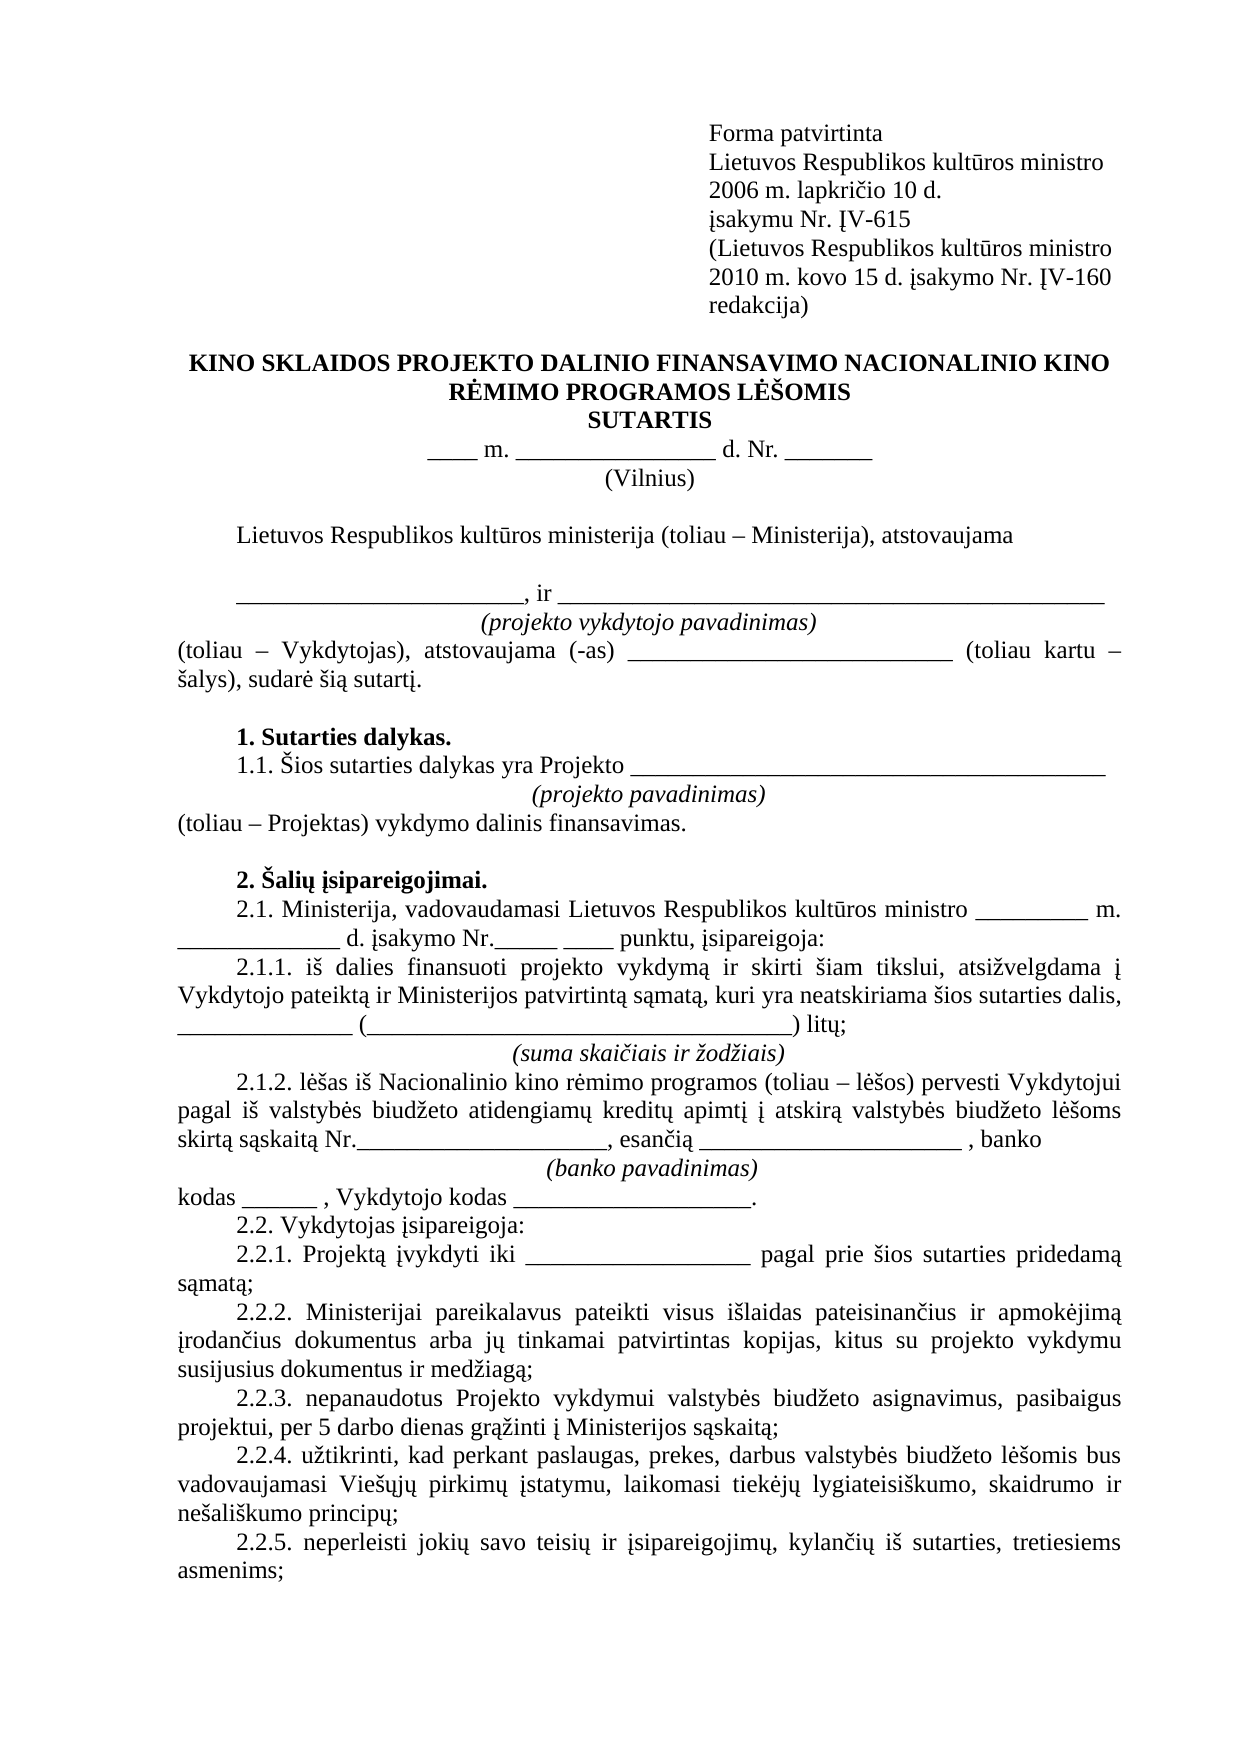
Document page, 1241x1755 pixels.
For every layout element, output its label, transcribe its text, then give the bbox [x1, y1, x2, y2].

text (toliau – Vykdytojas), atstovaujama (-as) __________________________ (toliau kartu – šalys), sudarė šią sutartį. [177, 636, 1122, 693]
text 1.1. Šios sutarties dalykas yra Projekto ______________________________________ [177, 751, 1122, 779]
text Lietuvos Respublikos kultūros ministro [177, 147, 1122, 176]
text SUTARTIS [177, 406, 1122, 434]
text 2.1. Ministerija, vadovaudamasi Lietuvos Respublikos kultūros ministro _________ m. _____________ d. įsakymo Nr._____ ____ punktu, įsipareigoja: [177, 894, 1122, 952]
text 2.1.1. iš dalies finansuoti projekto vykdymą ir skirti šiam tikslui, atsižvelgdama į Vykdytojo pateiktą ir Ministerijos patvirtintą sąmatą, kuri yra neatskiriama šios sutarties dalis, ______________ (__________________________________) litų; [177, 952, 1122, 1038]
text kodas ______ , Vykdytojo kodas ___________________. [177, 1182, 1122, 1211]
text 2. Šalių įsipareigojimai. [177, 866, 1122, 894]
text 2.2.4. užtikrinti, kad perkant paslaugas, prekes, darbus valstybės biudžeto lėšomis bus vadovaujamasi Viešųjų pirkimų įstatymu, laikomasi tiekėjų lygiateisiškumo, skaidrumo ir nešališkumo principų; [177, 1441, 1122, 1527]
text Lietuvos Respublikos kultūros ministerija (toliau – Ministerija), atstovaujama [177, 521, 1122, 549]
text Forma patvirtinta [177, 118, 1122, 147]
text 2.2.5. neperleisti jokių savo teisių ir įsipareigojimų, kylančių iš sutarties, tretiesiems asmenims; [177, 1527, 1122, 1584]
text 2010 m. kovo 15 d. įsakymo Nr. ĮV-160 [177, 262, 1122, 291]
text redakcija) [177, 291, 1122, 319]
text (Lietuvos Respublikos kultūros ministro [177, 233, 1122, 262]
text (Vilnius) [177, 463, 1122, 492]
text 2.2.3. nepanaudotus Projekto vykdymui valstybės biudžeto asignavimus, pasibaigus projektui, per 5 darbo dienas grąžinti į Ministerijos sąskaitą; [177, 1383, 1122, 1441]
text (banko pavadinimas) [177, 1153, 1122, 1182]
text ____ m. ________________ d. Nr. _______ [177, 434, 1122, 463]
text (suma skaičiais ir žodžiais) [177, 1038, 1122, 1067]
text _______________________, ir [177, 578, 1122, 607]
text 2.2. Vykdytojas įsipareigoja: [177, 1211, 1122, 1239]
text 1. Sutarties dalykas. [177, 722, 1122, 751]
text 2006 m. lapkričio 10 d. [177, 176, 1122, 204]
text (toliau – Projektas) vykdymo dalinis finansavimas. [177, 808, 1122, 837]
text 2.2.2. Ministerijai pareikalavus pateikti visus išlaidas pateisinančius ir apmokėjimą įrodančius dokumentus arba jų tinkamai patvirtintas kopijas, kitus su projekto vykdymu susijusius dokumentus ir medžiagą; [177, 1297, 1122, 1383]
text įsakymu Nr. ĮV-615 [177, 204, 1122, 233]
text 2.2.1. Projektą įvykdyti iki __________________ pagal prie šios sutarties pridedamą sąmatą; [177, 1239, 1122, 1297]
text 2.1.2. lėšas iš Nacionalinio kino rėmimo programos (toliau – lėšos) pervesti Vykdytojui pagal iš valstybės biudžeto atidengiamų kreditų apimtį į atskirą valstybės biudžeto lėšoms skirtą sąskaitą Nr.____________________, esančią _____________________ , banko [177, 1067, 1122, 1153]
text (projekto vykdytojo pavadinimas) [177, 607, 1122, 636]
text (projekto pavadinimas) [177, 779, 1122, 808]
text KINO SKLAIDOS PROJEKTO DALINIO FINANSAVIMO NACIONALINIO KINO RĖMIMO PROGRAMOS LĖŠOMIS [177, 348, 1122, 406]
